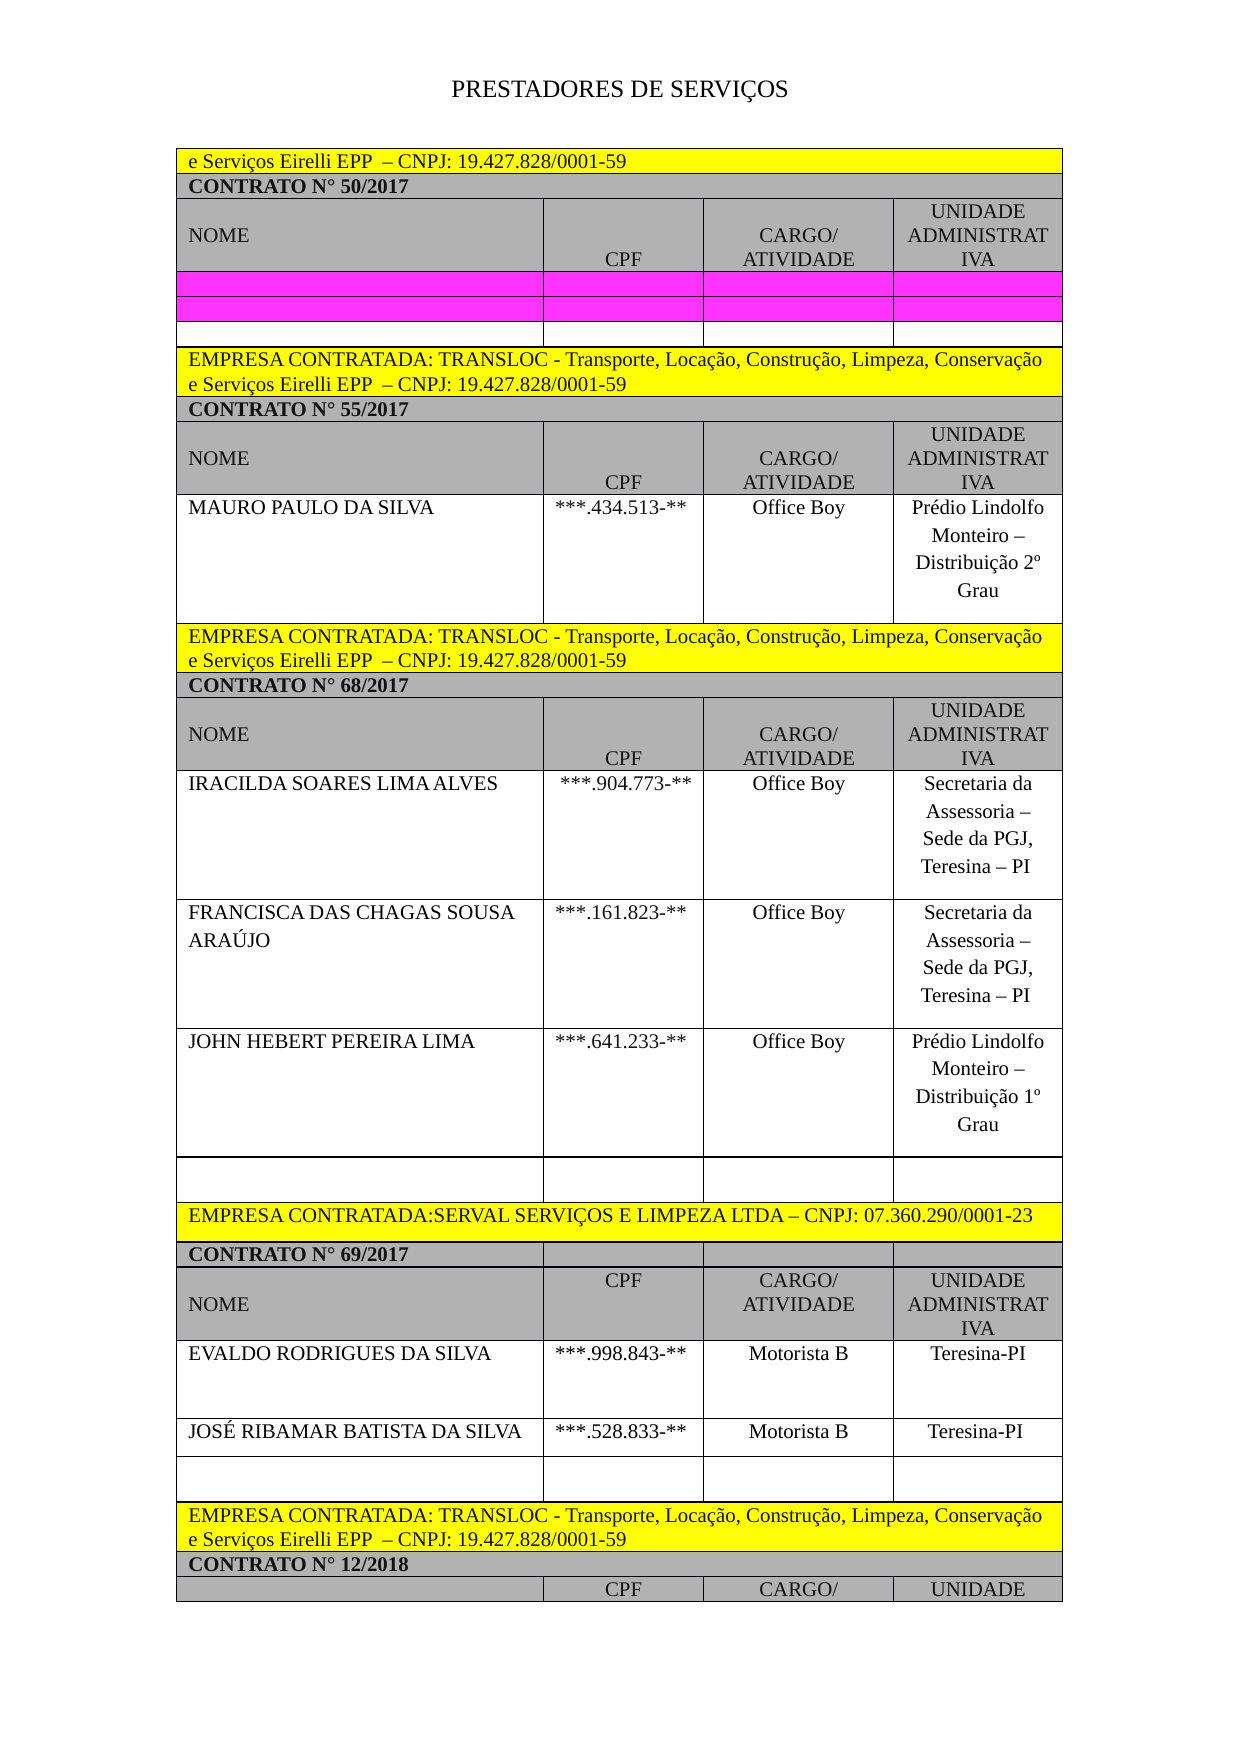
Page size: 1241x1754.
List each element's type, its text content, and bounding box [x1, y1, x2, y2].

table_cell ***.998.843-** [544, 1341, 703, 1418]
table_cell NOME [177, 199, 543, 271]
table_cell Secretaria da Assessoria – Sede da PGJ, Teresina – PI [894, 900, 1062, 1028]
table_cell CPF [544, 1268, 703, 1340]
table_cell UNIDADE ADMINISTRATIVA [894, 698, 1062, 770]
table_cell CONTRATO N° 55/2017 [177, 397, 1062, 421]
table_cell [704, 1457, 893, 1501]
table_cell [544, 272, 703, 296]
table_cell [704, 322, 893, 346]
table_cell UNIDADE ADMINISTRATIVA [894, 422, 1062, 494]
table_cell [894, 297, 1062, 321]
table_cell Teresina-PI [894, 1341, 1062, 1418]
table_cell [544, 322, 703, 346]
table_cell NOME [177, 422, 543, 494]
table_cell CARGO/ ATIVIDADE [704, 698, 893, 770]
table_cell CONTRATO N° 68/2017 [177, 673, 1062, 697]
table_cell [544, 1158, 703, 1202]
table_cell CPF [544, 698, 703, 770]
table_cell UNIDADE ADMINISTRATIVA [894, 199, 1062, 271]
table_cell [894, 1158, 1062, 1202]
table_cell ***.434.513-** [544, 495, 703, 623]
table_cell MAURO PAULO DA SILVA [177, 495, 543, 623]
table_cell CPF [544, 1577, 703, 1601]
table_cell Office Boy [704, 900, 893, 1028]
table_cell [704, 272, 893, 296]
table_cell CONTRATO N° 50/2017 [177, 174, 1062, 198]
table_cell UNIDADE [894, 1577, 1062, 1601]
table_cell JOSÉ RIBAMAR BATISTA DA SILVA [177, 1419, 543, 1456]
table_cell Prédio Lindolfo Monteiro – Distribuição 1º Grau [894, 1029, 1062, 1156]
table_cell Teresina-PI [894, 1419, 1062, 1456]
table_cell Motorista B [704, 1419, 893, 1456]
table_cell Office Boy [704, 771, 893, 899]
table_cell ***.641.233-** [544, 1029, 703, 1156]
table_cell [177, 322, 543, 346]
table_cell [177, 297, 543, 321]
table_cell NOME [177, 1268, 543, 1340]
table_cell FRANCISCA DAS CHAGAS SOUSA ARAÚJO [177, 900, 543, 1028]
table_cell CARGO/ ATIVIDADE [704, 422, 893, 494]
table_cell EMPRESA CONTRATADA:SERVAL SERVIÇOS E LIMPEZA LTDA – CNPJ: 07.360.290/0001-23 [177, 1203, 1062, 1241]
table_cell ***.904.773-** [544, 771, 703, 899]
table_cell Office Boy [704, 1029, 893, 1156]
table_cell [894, 272, 1062, 296]
table_cell Office Boy [704, 495, 893, 623]
table_cell CPF [544, 199, 703, 271]
table_cell [544, 297, 703, 321]
table_cell EVALDO RODRIGUES DA SILVA [177, 1341, 543, 1418]
table_cell [177, 272, 543, 296]
table_cell UNIDADE ADMINISTRATIVA [894, 1268, 1062, 1340]
table_cell Motorista B [704, 1341, 893, 1418]
table_cell CONTRATO N° 69/2017 [177, 1243, 543, 1266]
table_cell ***.528.833-** [544, 1419, 703, 1456]
table_cell IRACILDA SOARES LIMA ALVES [177, 771, 543, 899]
table_cell CARGO/ ATIVIDADE [704, 1268, 893, 1340]
table_cell [894, 1243, 1062, 1266]
table_cell NOME [177, 698, 543, 770]
table_cell [704, 1158, 893, 1202]
table_cell [894, 322, 1062, 346]
table_cell Prédio Lindolfo Monteiro – Distribuição 2º Grau [894, 495, 1062, 623]
table_cell [704, 1243, 893, 1266]
table_cell ***.161.823-** [544, 900, 703, 1028]
table_cell JOHN HEBERT PEREIRA LIMA [177, 1029, 543, 1156]
table_cell [544, 1457, 703, 1501]
table_cell [177, 1457, 543, 1501]
table_cell CONTRATO N° 12/2018 [177, 1552, 1062, 1576]
table_cell CARGO/ [704, 1577, 893, 1601]
table_cell [894, 1457, 1062, 1501]
table_cell Secretaria da Assessoria – Sede da PGJ, Teresina – PI [894, 771, 1062, 899]
table_cell CARGO/ ATIVIDADE [704, 199, 893, 271]
table_cell CPF [544, 422, 703, 494]
table_cell [177, 1158, 543, 1202]
table_cell [544, 1243, 703, 1266]
table_cell [704, 297, 893, 321]
table_cell [177, 1577, 543, 1601]
